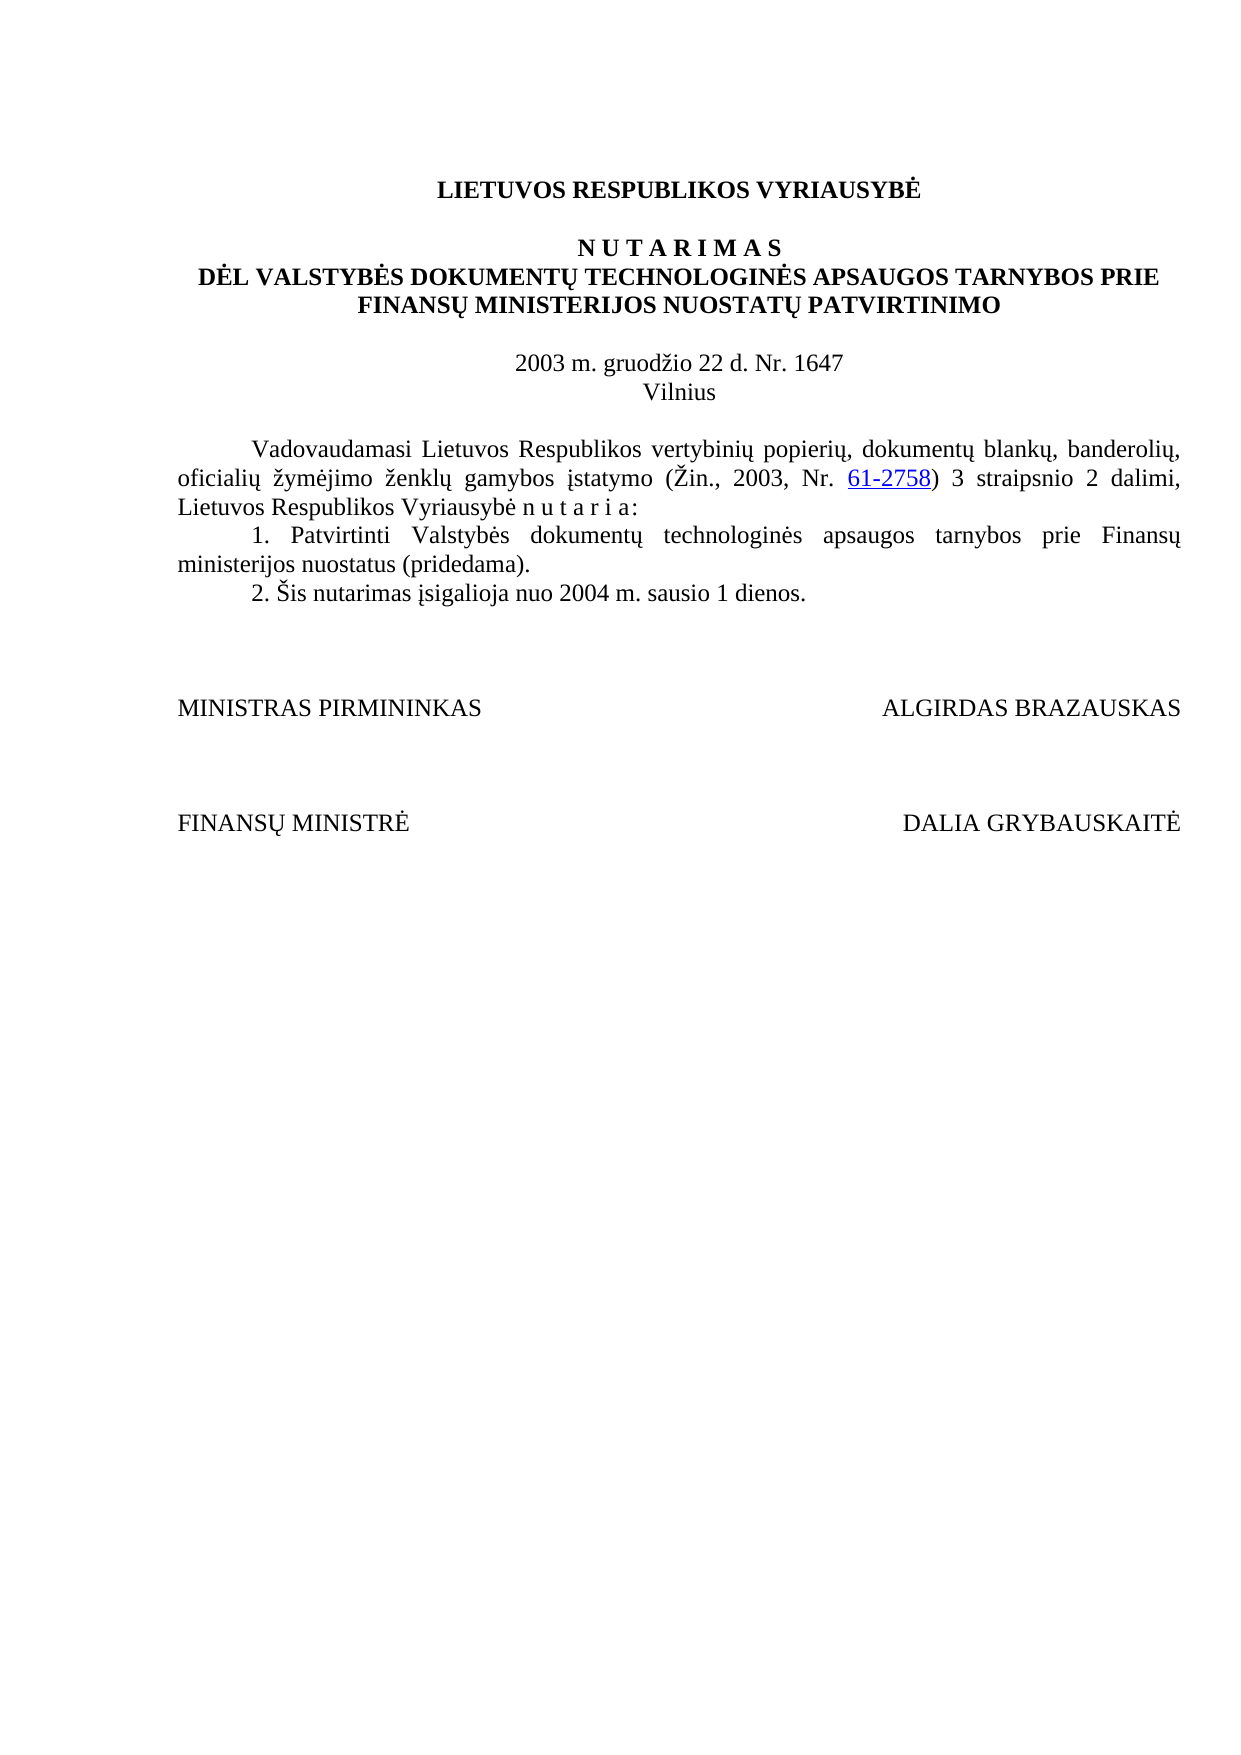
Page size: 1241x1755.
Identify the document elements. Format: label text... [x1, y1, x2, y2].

text N U T A R I M A S [177, 233, 1181, 262]
text Vilnius [177, 377, 1181, 406]
text DĖL VALSTYBĖS DOKUMENTŲ TECHNOLOGINĖS APSAUGOS TARNYBOS PRIE FINANSŲ MINISTERIJOS NUOSTATŲ PATVIRTINIMO [177, 262, 1181, 319]
text MINISTRAS PIRMININKAS ALGIRDAS BRAZAUSKAS [177, 693, 1181, 722]
text 1. Patvirtinti Valstybės dokumentų technologinės apsaugos tarnybos prie Finansų ministerijos nuostatus (pridedama). [177, 521, 1181, 578]
text Vadovaudamasi Lietuvos Respublikos vertybinių popierių, dokumentų blankų, banderolių, oficialių žymėjimo ženklų gamybos įstatymo (Žin., 2003, Nr. 61-2758) 3 straipsnio 2 dalimi, Lietuvos Respublikos Vyriausybė nutaria: [177, 434, 1181, 521]
text FINANSŲ MINISTRĖ DALIA GRYBAUSKAITĖ [177, 808, 1181, 837]
text 2003 m. gruodžio 22 d. Nr. 1647 [177, 348, 1181, 377]
text LIETUVOS RESPUBLIKOS VYRIAUSYBĖ [177, 176, 1181, 204]
text 2. Šis nutarimas įsigalioja nuo 2004 m. sausio 1 dienos. [177, 578, 1181, 607]
